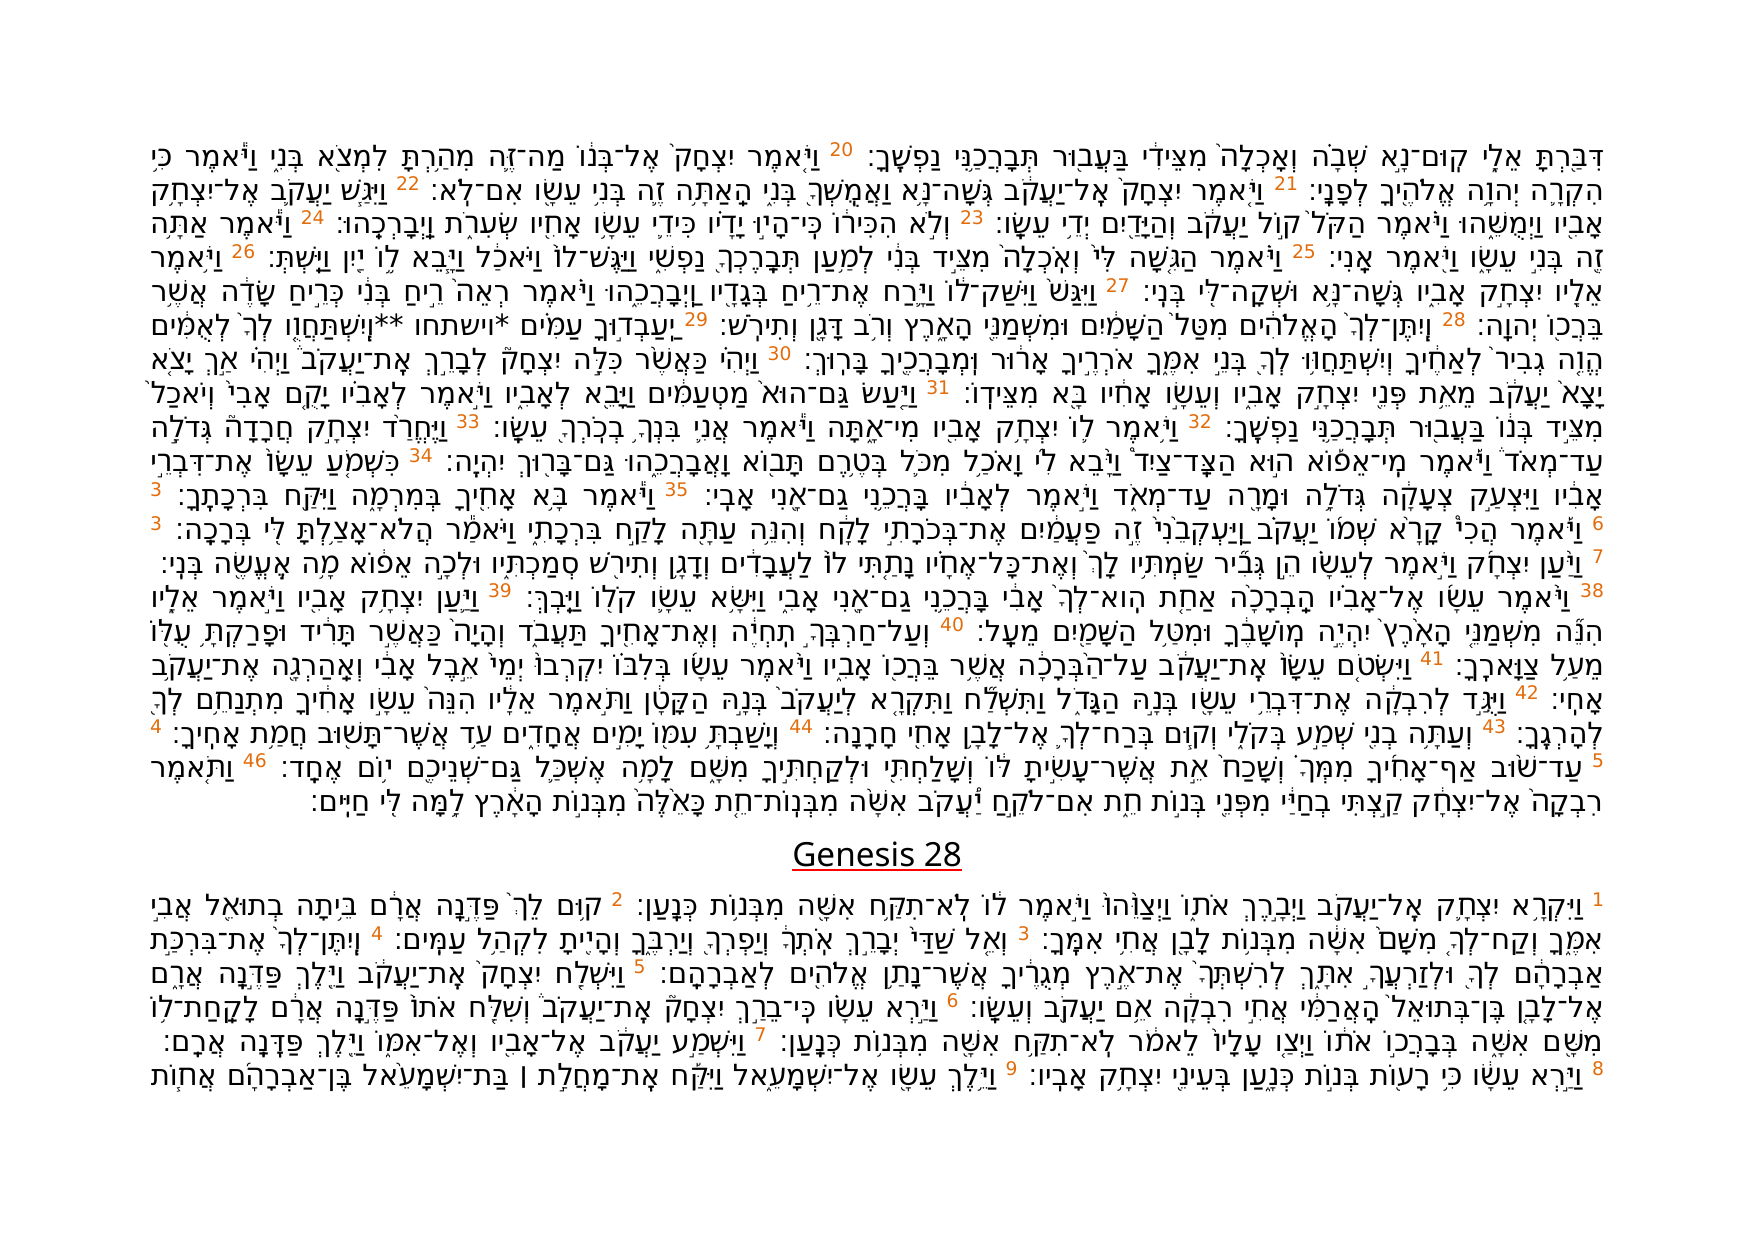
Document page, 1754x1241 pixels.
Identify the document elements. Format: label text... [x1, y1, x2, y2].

text 1 וַיְהִי֙ כִּֽי־זָקֵ֣ן יִצְחָ֔ק וַתִּכְהֶ֥יןָ עֵינָ֖יו מֵרְאֹ֑ת וַיִּקְרָ֞א אֶת־עֵשָׂ֣ו ׀ בְּנ֣וֹ הַגָּדֹ֗ל וַיֹּ֤אמֶר אֵלָיו֙ בְּנִ֔י וַיֹּ֥אמֶר אֵלָ֖יו הִנֵּֽנִי׃ 2 וַיֹּ֕אמֶר הִנֵּה־נָ֖א זָקַ֑נְתִּי לֹ֥א יָדַ֖עְתִּי י֥וֹם מוֹתִֽי׃ ‬‬‬3 וְעַתָּה֙ שָׂא־נָ֣א כֵלֶ֔יךָ תֶּלְיְךָ֖ וְקַשְׁתֶּ֑ךָ וְצֵא֙ הַשָּׂדֶ֔ה וְצ֥וּדָה לִּ֖י *צידה **צָֽיִד׃ ‬‬‬4 וַעֲשֵׂה־לִ֨י מַטְעַמִּ֜ים כַּאֲשֶׁ֥ר אָהַ֛בְתִּי וְהָבִ֥יאָה לִּ֖י וְאֹכֵ֑לָה בַּעֲב֛וּר תְּבָרֶכְךָ֥ נַפְשִׁ֖י בְּטֶ֥רֶם אָמֽוּת׃ ‬‬‬5 וְרִבְקָ֣ה שֹׁמַ֔עַת בְּדַבֵּ֣ר יִצְחָ֔ק אֶל־עֵשָׂ֖ו בְּנ֑וֹ וַיֵּ֤לֶךְ עֵשָׂו֙ הַשָּׂדֶ֔ה לָצ֥וּד צַ֖יִד לְהָבִֽיא׃ ‬‬‬6 וְרִבְקָה֙ אָֽמְרָ֔ה אֶל־יַעֲקֹ֥ב בְּנָ֖הּ לֵאמֹ֑ר הִנֵּ֤ה שָׁמַ֙עְתִּי֙ אֶת־אָבִ֔יךָ מְדַבֵּ֛ר אֶל־עֵשָׂ֥ו אָחִ֖יךָ לֵאמֹֽר׃ ‬‬‬7 הָבִ֨יאָה לִּ֥י צַ֛יִד וַעֲשֵׂה־לִ֥י מַטְעַמִּ֖ים וְאֹכֵ֑לָה וַאֲבָרֶכְכָ֛ה לִפְנֵ֥י יְהוָ֖ה לִפְנֵ֥י מוֹתִֽי׃ ‬‬‬8 וְעַתָּ֥ה בְנִ֖י שְׁמַ֣ע בְּקֹלִ֑י לַאֲשֶׁ֥ר אֲנִ֖י מְצַוָּ֥ה אֹתָֽךְ׃ ‬‬‬9 לֶךְ־נָא֙ אֶל־הַצֹּ֔אן וְקַֽח־לִ֣י מִשָּׁ֗ם שְׁנֵ֛י גְּדָיֵ֥י עִזִּ֖ים טֹבִ֑ים וְאֽ͏ֶעֱשֶׂ֨ה אֹתָ֧ם מַטְעַמִּ֛ים לְאָבִ֖יךָ כַּאֲשֶׁ֥ר אָהֵֽב׃ ‬‬‬10 וְהֵבֵאתָ֥ לְאָבִ֖יךָ וְאָכָ֑ל בַּעֲבֻ֛ר אֲשֶׁ֥ר יְבָרֶכְךָ֖ לִפְנֵ֥י מוֹתֽוֹ׃ ‬‬‬11 וַיֹּ֣אמֶר יַעֲקֹ֔ב אֶל־רִבְקָ֖ה אִמּ֑וֹ הֵ֣ן עֵשָׂ֤ו אָחִי֙ אִ֣ישׁ שָׂעִ֔ר וְאָנֹכִ֖י אִ֥ישׁ חָלָֽק׃ ‬‬‬12 אוּלַ֤י יְמֻשֵּׁ֙נִי֙ אָבִ֔י וְהָיִ֥יתִי בְעֵינָ֖יו כִּמְתַעְתֵּ֑עַ וְהֵבֵאתִ֥י עָלַ֛י קְלָלָ֖ה וְלֹ֥א בְרָכָֽה׃ ‬‬‬13 וַתֹּ֤אמֶר לוֹ֙ אִמּ֔וֹ עָלַ֥י קִלְלָתְךָ֖ בְּנִ֑י אַ֛ךְ שְׁמַ֥ע בְּקֹלִ֖י וְלֵ֥ךְ קַֽח־לִֽי׃ ‬‬‬14 וַיֵּ֙לֶךְ֙ וַיִּקַּ֔ח וַיָּבֵ֖א לְאִמּ֑וֹ וַתַּ֤עַשׂ אִמּוֹ֙ מַטְעַמִּ֔ים כַּאֲשֶׁ֖ר אָהֵ֥ב אָבִֽיו׃ ‬‬‬15 וַתִּקַּ֣ח רִ֠בְקָה אֶת־בִּגְדֵ֨י עֵשָׂ֜ו בְּנָ֤הּ הַגָּדֹל֙ הַחֲמֻדֹ֔ת אֲשֶׁ֥ר אִתָּ֖הּ בַּבָּ֑יִת וַתַּלְבֵּ֥שׁ אֶֽת־יַעֲקֹ֖ב בְּנָ֥הּ הַקָּטָֽן׃ ‬‬‬16 וְאֵ֗ת עֹרֹת֙ גְּדָיֵ֣י הָֽעִזִּ֔ים הִלְבִּ֖ישָׁה עַל־יָדָ֑יו וְעַ֖ל חֶלְקַ֥ת צַוָּארָֽיו׃ ‬‬‬17 וַתִּתֵּ֧ן אֶת־הַמַּטְעַמִּ֛ים וְאֶת־הַלֶּ֖חֶם אֲשֶׁ֣ר עָשָׂ֑תָה בְּיַ֖ד יַעֲקֹ֥ב בְּנָֽהּ׃ ‬‬‬18 וַיָּבֹ֥א אֶל־אָבִ֖יו וַיֹּ֣אמֶר אָבִ֑י וַיֹּ֣אמֶר הִנֶּ֔נִּי מִ֥י אַתָּ֖ה בְּנִֽי׃ ‬‬‬19 וַיֹּ֨אמֶר יַעֲקֹ֜ב אֶל־אָבִ֗יו אָנֹכִי֙ עֵשָׂ֣ו בְּכֹרֶ֔ךָ עָשִׂ֕יתִי כַּאֲשֶׁ֥ר דִּבַּ֖רְתָּ אֵלָ֑י קֽוּם־נָ֣א שְׁבָ֗ה וְאָכְלָה֙ מִצֵּידִ֔י בַּעֲב֖וּר תְּבָרֲכַ֥נִּי נַפְשֶֽׁךָ׃ ‬‬‬20 וַיֹּ֤אמֶר יִצְחָק֙ אֶל־בְּנ֔וֹ מַה־זֶּ֛ה מִהַ֥רְתָּ לִמְצֹ֖א בְּנִ֑י וַיֹּ֕אמֶר כִּ֥י הִקְרָ֛ה יְהוָ֥ה אֱלֹהֶ֖יךָ לְפָנָֽי׃ ‬‬‬21 וַיֹּ֤אמֶר יִצְחָק֙ אֶֽל־יַעֲקֹ֔ב גְּשָׁה־נָּ֥א וַאֲמֻֽשְׁךָ֖ בְּנִ֑י הַֽאַתָּ֥ה זֶ֛ה בְּנִ֥י עֵשָׂ֖ו אִם־לֹֽא׃ ‬‬‬22 וַיִּגַּ֧שׁ יַעֲקֹ֛ב אֶל־יִצְחָ֥ק אָבִ֖יו וַיְמֻשֵּׁ֑הוּ וַיֹּ֗אמֶר הַקֹּל֙ ק֣וֹל יַעֲקֹ֔ב וְהַיָּדַ֖יִם יְדֵ֥י עֵשָֽׂו׃ ‬‬‬23 וְלֹ֣א הִכִּיר֔וֹ כִּֽי־הָי֣וּ יָדָ֗יו כִּידֵ֛י עֵשָׂ֥ו אָחִ֖יו שְׂעִרֹ֑ת וַֽיְבָרְכֵֽהוּ׃ ‬‬‬24 וַיֹּ֕אמֶר אַתָּ֥ה זֶ֖ה בְּנִ֣י עֵשָׂ֑ו וַיֹּ֖אמֶר אָֽנִי׃ ‬‬‬25 וַיֹּ֗אמֶר הַגִּ֤שָׁה לִּי֙ וְאֹֽכְלָה֙ מִצֵּ֣יד בְּנִ֔י לְמַ֥עַן תְּבָֽרֶכְךָ֖ נַפְשִׁ֑י וַיַּגֶּשׁ־לוֹ֙ וַיֹּאכַ֔ל וַיָּ֧בֵא ל֦וֹ יַ֖יִן וַיֵּֽשְׁתְּ׃ ‬‬‬26 וַיֹּ֥אמֶר אֵלָ֖יו יִצְחָ֣ק אָבִ֑יו גְּשָׁה־נָּ֥א וּשְׁקָה־לִּ֖י בְּנִֽי׃ ‬‬‬27 וַיִּגַּשׁ֙ וַיִּשַּׁק־ל֔וֹ וַיָּ֛רַח אֶת־רֵ֥יחַ בְּגָדָ֖יו וֽ͏ַיְבָרֲכֵ֑הוּ וַיֹּ֗אמֶר רְאֵה֙ רֵ֣יחַ בְּנִ֔י כְּרֵ֣יחַ שָׂדֶ֔ה אֲשֶׁ֥ר בֵּרֲכ֖וֹ יְהוָֽה׃ ‬‬‬28 וְיִֽתֶּן־לְךָ֙ הָאֱלֹהִ֔ים מִטַּל֙ הַשָּׁמַ֔יִם וּמִשְׁמַנֵּ֖י הָאָ֑רֶץ וְרֹ֥ב דָּגָ֖ן וְתִירֹֽשׁ׃ ‬‬‬29 יֽ͏ַעַבְד֣וּךָ עַמִּ֗ים *וישתחו **וְיִֽשְׁתַּחֲוֻ֤ו לְךָ֙ לְאֻמִּ֔ים הֱוֵ֤ה גְבִיר֙ לְאַחֶ֔יךָ וְיִשְׁתַּחֲוּ֥וּ לְךָ֖ בְּנֵ֣י אִמֶּ֑ךָ אֹרְרֶ֣יךָ אָר֔וּר וּֽמְבָרֲכֶ֖יךָ בָּרֽוּךְ׃ ‬‬‬‬30 וַיְהִ֗י כַּאֲשֶׁ֨ר כִּלָּ֣ה יִצְחָק֮ לְבָרֵ֣ךְ אֶֽת־יַעֲקֹב֒ וַיְהִ֗י אַ֣ךְ יָצֹ֤א יָצָא֙ יַעֲקֹ֔ב מֵאֵ֥ת פְּנֵ֖י יִצְחָ֣ק אָבִ֑יו וְעֵשָׂ֣ו אָחִ֔יו בָּ֖א מִצֵּידֽוֹ׃ ‬‬‬31 וַיַּ֤עַשׂ גַּם־הוּא֙ מַטְעַמִּ֔ים וַיָּבֵ֖א לְאָבִ֑יו וַיֹּ֣אמֶר לְאָבִ֗יו יָקֻ֤ם אָבִי֙ וְיֹאכַל֙ מִצֵּ֣יד בְּנ֔וֹ בַּעֲב֖וּר תְּבָרֲכַ֥נִּי נַפְשֶֽׁךָ׃ ‬‬‬32 וַיֹּ֥אמֶר ל֛וֹ יִצְחָ֥ק אָבִ֖יו מִי־אָ֑תָּה וַיֹּ֕אמֶר אֲנִ֛י בִּנְךָ֥ בְכֹֽרְךָ֖ עֵשָֽׂו׃ ‬‬‬33 וַיֶּחֱרַ֨ד יִצְחָ֣ק חֲרָדָה֮ גְּדֹלָ֣ה עַד־מְאֹד֒ וַיֹּ֡אמֶר מִֽי־אֵפ֡וֹא ה֣וּא הַצָּֽד־צַיִד֩ וַיָּ֨בֵא לִ֜י וָאֹכַ֥ל מִכֹּ֛ל בְּטֶ֥רֶם תָּב֖וֹא וָאֲבָרֲכֵ֑הוּ גַּם־בָּר֖וּךְ יִהְיֶֽה׃ ‬‬‬34 כִּשְׁמֹ֤עַ עֵשָׂו֙ אֶת־דִּבְרֵ֣י אָבִ֔יו וַיִּצְעַ֣ק צְעָקָ֔ה גְּדֹלָ֥ה וּמָרָ֖ה עַד־מְאֹ֑ד וַיֹּ֣אמֶר לְאָבִ֔יו בָּרֲכֵ֥נִי גַם־אָ֖נִי אָבִֽי׃ ‬‬‬35 וַיֹּ֕אמֶר בָּ֥א אָחִ֖יךָ בְּמִרְמָ֑ה וַיִּקַּ֖ח בִּרְכָתֶֽךָ׃ ‬‬‬36 וַיֹּ֡אמֶר הֲכִי֩ קָרָ֨א שְׁמ֜וֹ יַעֲקֹ֗ב וֽ͏ַיַּעְקְבֵ֙נִי֙ זֶ֣ה פַעֲמַ֔יִם אֶת־בְּכֹרָתִ֣י לָקָ֔ח וְהִנֵּ֥ה עַתָּ֖ה לָקַ֣ח בִּרְכָתִ֑י וַיֹּאמַ֕ר הֲלֹא־אָצַ֥לְתָּ לִּ֖י בְּרָכָֽה׃ ‬‬‬37 וַיַּ֨עַן יִצְחָ֜ק וַיֹּ֣אמֶר לְעֵשָׂ֗ו הֵ֣ן גְּבִ֞יר שַׂמְתִּ֥יו לָךְ֙ וְאֶת־כָּל־אֶחָ֗יו נָתַ֤תִּי לוֹ֙ לַעֲבָדִ֔ים וְדָגָ֥ן וְתִירֹ֖שׁ סְמַכְתִּ֑יו וּלְכָ֣ה אֵפ֔וֹא מָ֥ה אֽ͏ֶעֱשֶׂ֖ה בְּנִֽי׃ ‬‬‬38 וַיֹּ֨אמֶר עֵשָׂ֜ו אֶל־אָבִ֗יו הַֽבְרָכָ֨ה אַחַ֤ת הִֽוא־לְךָ֙ אָבִ֔י בָּרֲכֵ֥נִי גַם־אָ֖נִי אָבִ֑י וַיִּשָּׂ֥א עֵשָׂ֛ו קֹל֖וֹ וַיֵּֽבְךְּ׃ ‬‬‬39 וַיַּ֛עַן יִצְחָ֥ק אָבִ֖יו וַיֹּ֣אמֶר אֵלָ֑יו הִנֵּ֞ה מִשְׁמַנֵּ֤י הָאָ֙רֶץ֙ יִהְיֶ֣ה מֽוֹשָׁבֶ֔ךָ וּמִטַּ֥ל הַשָּׁמַ֖יִם מֵעָֽל׃ ‬‬‬40 וְעַל־חַרְבְּךָ֣ תִֽחְיֶ֔ה וְאֶת־אָחִ֖יךָ תַּעֲבֹ֑ד וְהָיָה֙ כַּאֲשֶׁ֣ר תָּרִ֔יד וּפָרַקְתָּ֥ עֻלּ֖וֹ מֵעַ֥ל צַוָּארֶֽךָ׃ ‬‬‬41 וַיִּשְׂטֹ֤ם עֵשָׂו֙ אֶֽת־יַעֲקֹ֔ב עַל־הַ֨בְּרָכָ֔ה אֲשֶׁ֥ר בֵּרֲכ֖וֹ אָבִ֑יו וַיֹּ֨אמֶר עֵשָׂ֜ו בְּלִבּ֗וֹ יִקְרְבוּ֙ יְמֵי֙ אֵ֣בֶל אָבִ֔י וְאַֽהַרְגָ֖ה אֶת־יַעֲקֹ֥ב אָחִֽי׃ ‬‬‬42 וַיֻּגַּ֣ד לְרִבְקָ֔ה אֶת־דִּבְרֵ֥י עֵשָׂ֖ו בְּנָ֣הּ הַגָּדֹ֑ל וַתִּשְׁלַ֞ח וַתִּקְרָ֤א לְיַעֲקֹב֙ בְּנָ֣הּ הַקָּטָ֔ן וַתֹּ֣אמֶר אֵלָ֔יו הִנֵּה֙ עֵשָׂ֣ו אָחִ֔יךָ מִתְנַחֵ֥ם לְךָ֖ לְהָרְגֶֽךָ׃ ‬‬‬43 וְעַתָּ֥ה בְנִ֖י שְׁמַ֣ע בְּקֹלִ֑י וְק֧וּם בְּרַח־לְךָ֛ אֶל־לָבָ֥ן אָחִ֖י חָרָֽנָה׃ ‬‬‬44 וְיָשַׁבְתָּ֥ עִמּ֖וֹ יָמִ֣ים אֲחָדִ֑ים עַ֥ד אֲשֶׁר־תָּשׁ֖וּב חֲמַ֥ת אָחִֽיךָ׃ ‬‬‬45 עַד־שׁ֨וּב אַף־אָחִ֜יךָ מִמְּךָ֗ וְשָׁכַח֙ אֵ֣ת אֲשֶׁר־עָשִׂ֣יתָ לּ֔וֹ וְשָׁלַחְתִּ֖י וּלְקַחְתִּ֣יךָ מִשָּׁ֑ם לָמָ֥ה אֶשְׁכַּ֛ל גַּם־שְׁנֵיכֶ֖ם י֥וֹם אֶחָֽד׃ ‬‬‬46 וַתֹּ֤אמֶר רִבְקָה֙ אֶל־יִצְחָ֔ק קַ֣צְתִּי בְחַיַּ֔י מִפְּנֵ֖י בְּנ֣וֹת חֵ֑ת אִם־לֹקֵ֣חַ יַ֠עֲקֹב אִשָּׁ֨ה מִבְּנֽוֹת־חֵ֤ת כָּאֵ֙לֶּה֙ מִבְּנ֣וֹת הָאָ֔רֶץ לָ֥מָּה לִּ֖י חַיִּֽים׃ ‬‬‬‬‬‬‬‬‬‬‬‬‬‬‬‬‬‬‬‬‬‬‬‬‬‬‬‬‬‬‬‬‬‬‬‬‬‬‬‬‬‬‬‬‬‬‬‬ [150, 139, 1604, 818]
text Genesis 28 [150, 831, 1604, 876]
text 1 וַיִּקְרָ֥א יִצְחָ֛ק אֶֽל־יַעֲקֹ֖ב וַיְבָ֣רֶךְ אֹת֑וֹ וַיְצַוֵּ֙הוּ֙ וַיֹּ֣אמֶר ל֔וֹ לֹֽא־תִקַּ֥ח אִשָּׁ֖ה מִבְּנ֥וֹת כְּנָֽעַן׃ 2 ק֥וּם לֵךְ֙ פַּדֶּ֣נָֽה אֲרָ֔ם בֵּ֥יתָה בְתוּאֵ֖ל אֲבִ֣י אִמֶּ֑ךָ וְקַח־לְךָ֤ מִשָּׁם֙ אִשָּׁ֔ה מִבְּנ֥וֹת לָבָ֖ן אֲחִ֥י אִמֶּֽךָ׃ ‬‬‬3 וְאֵ֤ל שַׁדַּי֙ יְבָרֵ֣ךְ אֹֽתְךָ֔ וְיַפְרְךָ֖ וְיַרְבֶּ֑ךָ וְהָיִ֖יתָ לִקְהַ֥ל עַמִּֽים׃ ‬‬‬4 וְיִֽתֶּן־לְךָ֙ אֶת־בִּרְכַּ֣ת אַבְרָהָ֔ם לְךָ֖ וּלְזַרְעֲךָ֣ אִתָּ֑ךְ לְרִשְׁתְּךָ֙ אֶת־אֶ֣רֶץ מְגֻרֶ֔יךָ אֲשֶׁר־נָתַ֥ן אֱלֹהִ֖ים לְאַבְרָהָֽם׃ ‬‬‬5 וַיִּשְׁלַ֤ח יִצְחָק֙ אֶֽת־יַעֲקֹ֔ב וַיֵּ֖לֶךְ פַּדֶּ֣נָֽה אֲרָ֑ם אֶל־לָבָ֤ן בֶּן־בְּתוּאֵל֙ הָֽאֲרַמִּ֔י אֲחִ֣י רִבְקָ֔ה אֵ֥ם יַעֲקֹ֖ב וְעֵשָֽׂו׃ ‬‬‬6 וַיַּ֣רְא עֵשָׂ֗ו כִּֽי־בֵרַ֣ךְ יִצְחָק֮ אֶֽת־יַעֲקֹב֒ וְשִׁלַּ֤ח אֹתוֹ֙ פַּדֶּ֣נָֽה אֲרָ֔ם לָקַֽחַת־ל֥וֹ מִשָּׁ֖ם אִשָּׁ֑ה בְּבָרֲכ֣וֹ אֹת֔וֹ וַיְצַ֤ו עָלָיו֙ לֵאמֹ֔ר לֹֽא־תִקַּ֥ח אִשָּׁ֖ה מִבְּנ֥וֹת כְּנָֽעַן׃ ‬‬‬7 וַיִּשְׁמַ֣ע יַעֲקֹ֔ב אֶל־אָבִ֖יו וְאֶל־אִמּ֑וֹ וַיֵּ֖לֶךְ פַּדֶּֽנָֽה אֲרָֽם׃ ‬‬‬‬8 וַיַּ֣רְא עֵשָׂ֔ו כִּ֥י רָע֖וֹת בְּנ֣וֹת כְּנָ֑עַן בְּעֵינֵ֖י יִצְחָ֥ק אָבִֽיו׃ ‬‬‬9 וַיֵּ֥לֶךְ עֵשָׂ֖ו אֶל־יִשְׁמָעֵ֑אל וַיִּקַּ֡ח אֶֽת־מָחֲלַ֣ת ׀ בַּת־יִשְׁמָעֵ֨אל בֶּן־אַבְרָהָ֜ם אֲח֧וֹת נְבָי֛וֹת עַל־נָשָׁ֖יו ל֥וֹ לְאִשָּֽׁה׃ ס ‬‬‬10 וַיֵּצֵ֥א יַעֲקֹ֖ב מִבְּאֵ֣ר שָׁ֑בַע וַיֵּ֖לֶךְ חָרָֽנָה׃ ‬‬‬11 וַיִּפְגַּ֨ע בַּמָּק֜וֹם וַיָּ֤לֶן שָׁם֙ כִּי־בָ֣א הַשֶּׁ֔מֶשׁ וַיִּקַּח֙ מֵאַבְנֵ֣י הַמָּק֔וֹם וַיָּ֖שֶׂם מְרַֽאֲשֹׁתָ֑יו וַיִּשְׁכַּ֖ב בַּמָּק֥וֹם הַהֽוּא׃ ‬‬‬12 וֽ͏ַיַּחֲלֹ֗ם וְהִנֵּ֤ה סֻלָּם֙ מֻצָּ֣ב אַ֔רְצָה וְרֹאשׁ֖וֹ מַגִּ֣יעַ הַשָּׁמָ֑יְמָה וְהִנֵּה֙ מַלְאֲכֵ֣י אֱלֹהִ֔ים עֹלִ֥ים וְיֹרְדִ֖ים בּֽוֹ׃ ‬‬‬13 וְהִנֵּ֨ה יְהוָ֜ה נִצָּ֣ב עָלָיו֮ וַיֹּאמַר֒ אֲנִ֣י יְהוָ֗ה אֱלֹהֵי֙ אַבְרָהָ֣ם אָבִ֔יךָ וֵאלֹהֵ֖י יִצְחָ֑ק הָאָ֗רֶץ אֲשֶׁ֤ר אַתָּה֙ שֹׁכֵ֣ב עָלֶ֔יהָ לְךָ֥ אֶתְּנֶ֖נָּה וּלְזַרְעֶֽךָ׃ ‬‬‬14 וְהָיָ֤ה זַרְעֲךָ֙ כַּעֲפַ֣ר הָאָ֔רֶץ וּפָרַצְתָּ֛ יָ֥מָּה וָקֵ֖דְמָה וְצָפֹ֣נָה וָנֶ֑גְבָּה וְנִבְרֲכ֥וּ בְךָ֛ כָּל־מִשְׁפְּחֹ֥ת הָאֲדָמָ֖ה וּבְזַרְעֶֽךָ׃ ‬‬‬15 וְהִנֵּ֨ה אָנֹכִ֜י עִמָּ֗ךְ וּשְׁמַרְתִּ֙יךָ֙ בְּכֹ֣ל אֲשֶׁר־תֵּלֵ֔ךְ וַהֲשִׁ֣בֹתִ֔יךָ אֶל־הָאֲדָמָ֖ה הַזֹּ֑את כִּ֚י לֹ֣א אֽ͏ֶעֱזָבְךָ֔ עַ֚ד אֲשֶׁ֣ר אִם־עָשִׂ֔יתִי אֵ֥ת אֲשֶׁר־דִּבַּ֖רְתִּי לָֽךְ׃ ‬‬‬16 וַיִּיקַ֣ץ יַעֲקֹב֮ מִשְּׁנָתוֹ֒ וַיֹּ֕אמֶר אָכֵן֙ יֵ֣שׁ יְהוָ֔ה בַּמָּק֖וֹם הַזֶּ֑ה וְאָנֹכִ֖י לֹ֥א יָדָֽעְתִּי׃ ‬‬‬17 וַיִּירָא֙ וַיֹּאמַ֔ר מַה־נּוֹרָ֖א הַמָּק֣וֹם הַזֶּ֑ה אֵ֣ין זֶ֗ה כִּ֚י אִם־בֵּ֣ית אֱלֹהִ֔ים וְזֶ֖ה שַׁ֥עַר הַשָּׁמָֽיִם׃ ‬‬‬18 וַיַּשְׁכֵּ֨ם יַעֲקֹ֜ב בַּבֹּ֗קֶר וַיִּקַּ֤ח אֶת־הָאֶ֙בֶן֙ אֲשֶׁר־שָׂ֣ם מְרַֽאֲשֹׁתָ֔יו וַיָּ֥שֶׂם אֹתָ֖הּ מַצֵּבָ֑ה וַיִּצֹ֥ק שֶׁ֖מֶן עַל־רֹאשָֽׁהּ׃ ‬‬‬19 וַיִּקְרָ֛א אֶת־שֵֽׁם־הַמָּק֥וֹם הַה֖וּא בֵּֽית־אֵ֑ל וְאוּלָ֛ם ל֥וּז שֵׁם־הָעִ֖יר לָרִאשֹׁנָֽה׃ ‬‬‬20 וַיִּדַּ֥ר יַעֲקֹ֖ב נֶ֣דֶר לֵאמֹ֑ר אִם־יִהְיֶ֨ה אֱלֹהִ֜ים עִמָּדִ֗י וּשְׁמָרַ֙נִי֙ בַּדֶּ֤רֶךְ הַזֶּה֙ אֲשֶׁ֣ר אָנֹכִ֣י הוֹלֵ֔ךְ וְנָֽתַן־לִ֥י לֶ֛חֶם לֶאֱכֹ֖ל וּבֶ֥גֶד לִלְבֹּֽשׁ׃ ‬‬‬21 וְשַׁבְתִּ֥י בְשָׁל֖וֹם אֶל־בֵּ֣ית אָבִ֑י וְהָיָ֧ה יְהוָ֛ה לִ֖י לֵאלֹהִֽים׃ ‬‬‬22 וְהָאֶ֣בֶן הַזֹּ֗את אֲשֶׁר־שַׂ֙מְתִּי֙ מַצֵּבָ֔ה יִהְיֶ֖ה בֵּ֣ית אֱלֹהִ֑ים וְכֹל֙ אֲשֶׁ֣ר תִּתֶּן־לִ֔י עַשֵּׂ֖ר אֲעַשְּׂרֶ֥נּוּ לָֽךְ׃ ‬‬‬‬‬‬‬‬‬‬‬‬‬‬‬‬‬‬‬‬‬‬‬‬ [150, 888, 1604, 1092]
